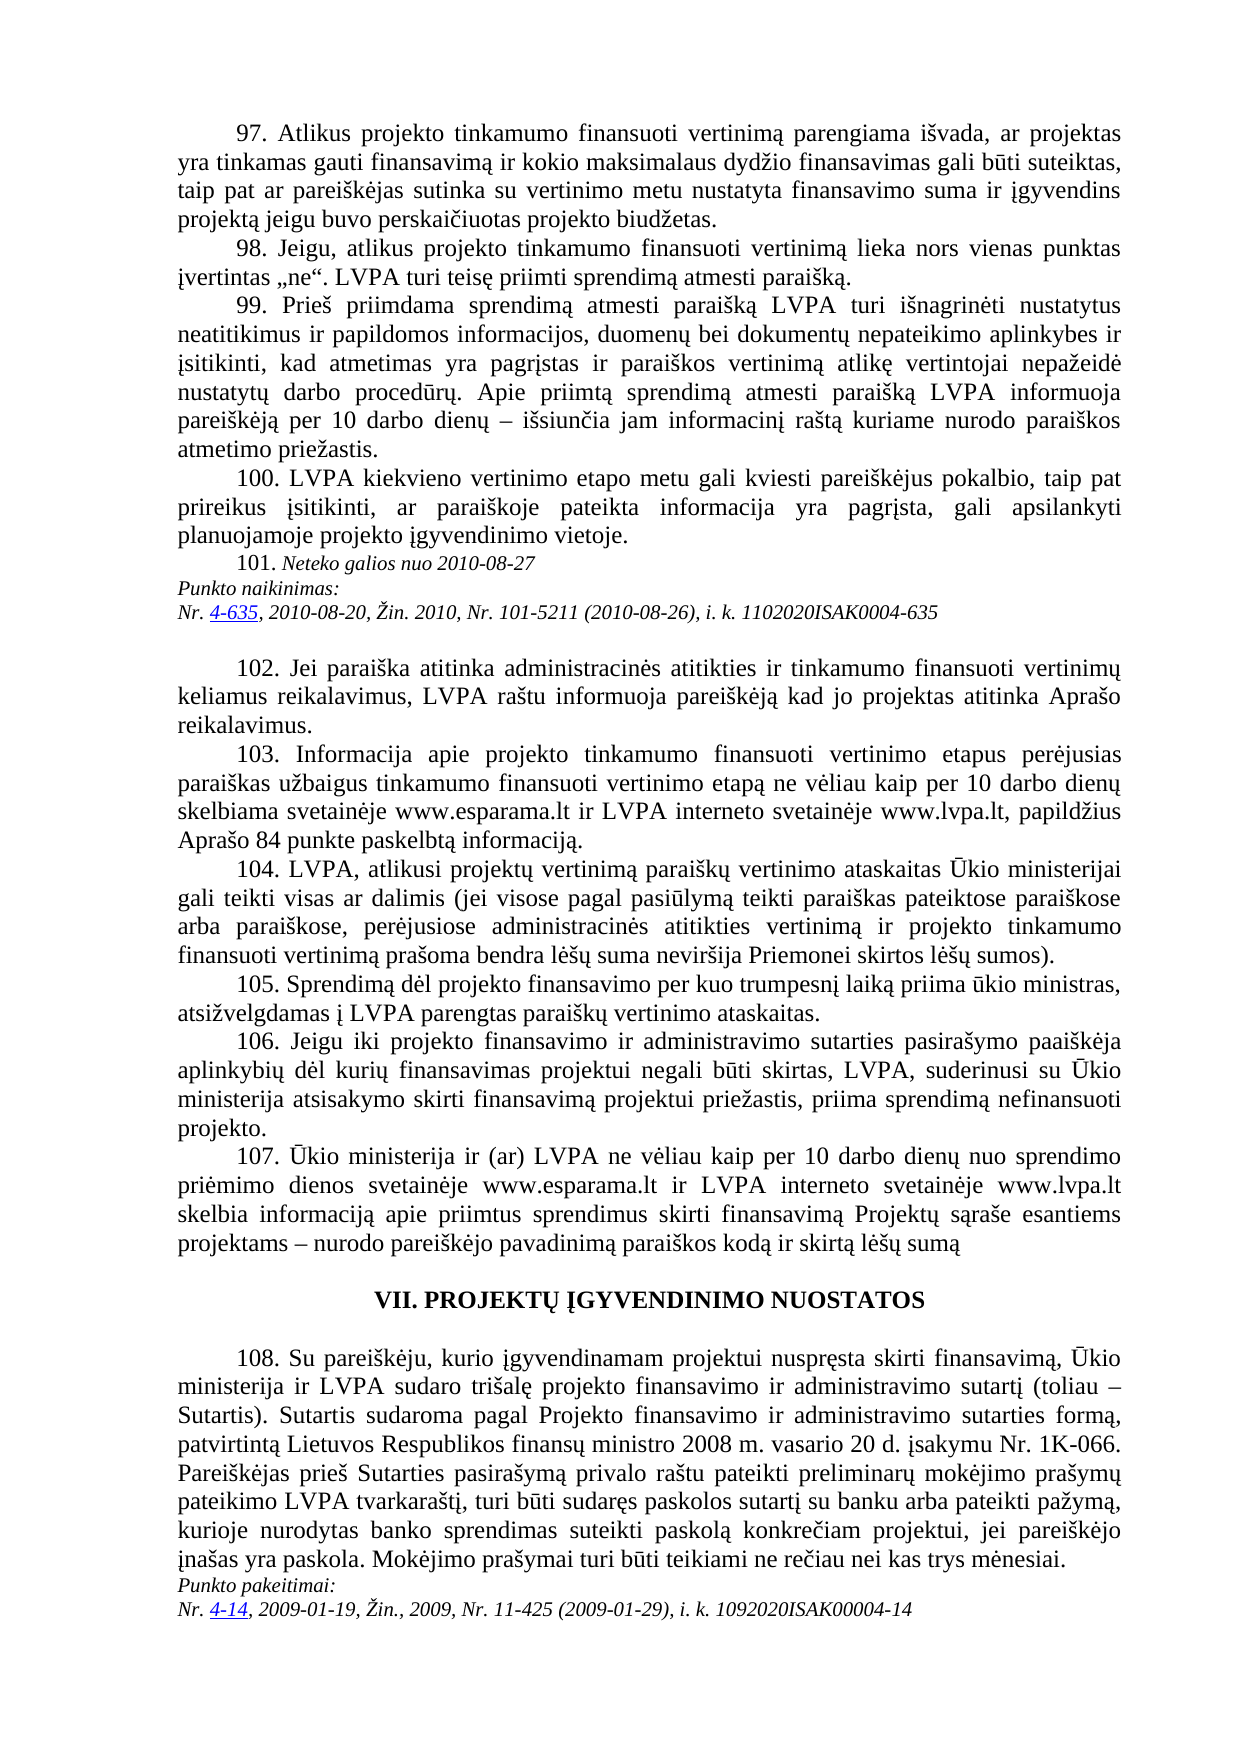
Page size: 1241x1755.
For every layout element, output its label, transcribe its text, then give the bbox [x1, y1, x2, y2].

text 101. Neteko galios nuo 2010-08-27 [177, 549, 1122, 576]
text 105. Sprendimą dėl projekto finansavimo per kuo trumpesnį laiką priima ūkio ministras, atsižvelgdamas į LVPA parengtas paraiškų vertinimo ataskaitas. [177, 969, 1122, 1026]
text Punkto naikinimas: [177, 576, 1122, 600]
text 107. Ūkio ministerija ir (ar) LVPA ne vėliau kaip per 10 darbo dienų nuo sprendimo priėmimo dienos svetainėje www.esparama.lt ir LVPA interneto svetainėje www.lvpa.lt skelbia informaciją apie priimtus sprendimus skirti finansavimą Projektų sąraše esantiems projektams – nurodo pareiškėjo pavadinimą paraiškos kodą ir skirtą lėšų sumą [177, 1141, 1122, 1256]
text Nr. 4-14, 2009-01-19, Žin., 2009, Nr. 11-425 (2009-01-29), i. k. 1092020ISAK00004-14 [177, 1597, 1122, 1621]
text 99. Prieš priimdama sprendimą atmesti paraišką LVPA turi išnagrinėti nustatytus neatitikimus ir papildomos informacijos, duomenų bei dokumentų nepateikimo aplinkybes ir įsitikinti, kad atmetimas yra pagrįstas ir paraiškos vertinimą atlikę vertintojai nepažeidė nustatytų darbo procedūrų. Apie priimtą sprendimą atmesti paraišką LVPA informuoja pareiškėją per 10 darbo dienų – išsiunčia jam informacinį raštą kuriame nurodo paraiškos atmetimo priežastis. [177, 291, 1122, 463]
text VII. PROJEKTŲ ĮGYVENDINIMO NUOSTATOS [177, 1285, 1122, 1314]
text Nr. 4-635, 2010-08-20, Žin. 2010, Nr. 101-5211 (2010-08-26), i. k. 1102020ISAK0004-635 [177, 600, 1122, 624]
text 103. Informacija apie projekto tinkamumo finansuoti vertinimo etapus perėjusias paraiškas užbaigus tinkamumo finansuoti vertinimo etapą ne vėliau kaip per 10 darbo dienų skelbiama svetainėje www.esparama.lt ir LVPA interneto svetainėje www.lvpa.lt, papildžius Aprašo 84 punkte paskelbtą informaciją. [177, 739, 1122, 854]
text 100. LVPA kiekvieno vertinimo etapo metu gali kviesti pareiškėjus pokalbio, taip pat prireikus įsitikinti, ar paraiškoje pateikta informacija yra pagrįsta, gali apsilankyti planuojamoje projekto įgyvendinimo vietoje. [177, 463, 1122, 549]
text 106. Jeigu iki projekto finansavimo ir administravimo sutarties pasirašymo paaiškėja aplinkybių dėl kurių finansavimas projektui negali būti skirtas, LVPA, suderinusi su Ūkio ministerija atsisakymo skirti finansavimą projektui priežastis, priima sprendimą nefinansuoti projekto. [177, 1026, 1122, 1141]
text 98. Jeigu, atlikus projekto tinkamumo finansuoti vertinimą lieka nors vienas punktas įvertintas „ne“. LVPA turi teisę priimti sprendimą atmesti paraišką. [177, 233, 1122, 291]
text 97. Atlikus projekto tinkamumo finansuoti vertinimą parengiama išvada, ar projektas yra tinkamas gauti finansavimą ir kokio maksimalaus dydžio finansavimas gali būti suteiktas, taip pat ar pareiškėjas sutinka su vertinimo metu nustatyta finansavimo suma ir įgyvendins projektą jeigu buvo perskaičiuotas projekto biudžetas. [177, 118, 1122, 233]
text 102. Jei paraiška atitinka administracinės atitikties ir tinkamumo finansuoti vertinimų keliamus reikalavimus, LVPA raštu informuoja pareiškėją kad jo projektas atitinka Aprašo reikalavimus. [177, 653, 1122, 739]
text Punkto pakeitimai: [177, 1573, 1122, 1597]
text 108. Su pareiškėju, kurio įgyvendinamam projektui nuspręsta skirti finansavimą, Ūkio ministerija ir LVPA sudaro trišalę projekto finansavimo ir administravimo sutartį (toliau – Sutartis). Sutartis sudaroma pagal Projekto finansavimo ir administravimo sutarties formą, patvirtintą Lietuvos Respublikos finansų ministro 2008 m. vasario 20 d. įsakymu Nr. 1K-066. Pareiškėjas prieš Sutarties pasirašymą privalo raštu pateikti preliminarų mokėjimo prašymų pateikimo LVPA tvarkaraštį, turi būti sudaręs paskolos sutartį su banku arba pateikti pažymą, kurioje nurodytas banko sprendimas suteikti paskolą konkrečiam projektui, jei pareiškėjo įnašas yra paskola. Mokėjimo prašymai turi būti teikiami ne rečiau nei kas trys mėnesiai. [177, 1343, 1122, 1573]
text 104. LVPA, atlikusi projektų vertinimą paraiškų vertinimo ataskaitas Ūkio ministerijai gali teikti visas ar dalimis (jei visose pagal pasiūlymą teikti paraiškas pateiktose paraiškose arba paraiškose, perėjusiose administracinės atitikties vertinimą ir projekto tinkamumo finansuoti vertinimą prašoma bendra lėšų suma neviršija Priemonei skirtos lėšų sumos). [177, 854, 1122, 969]
